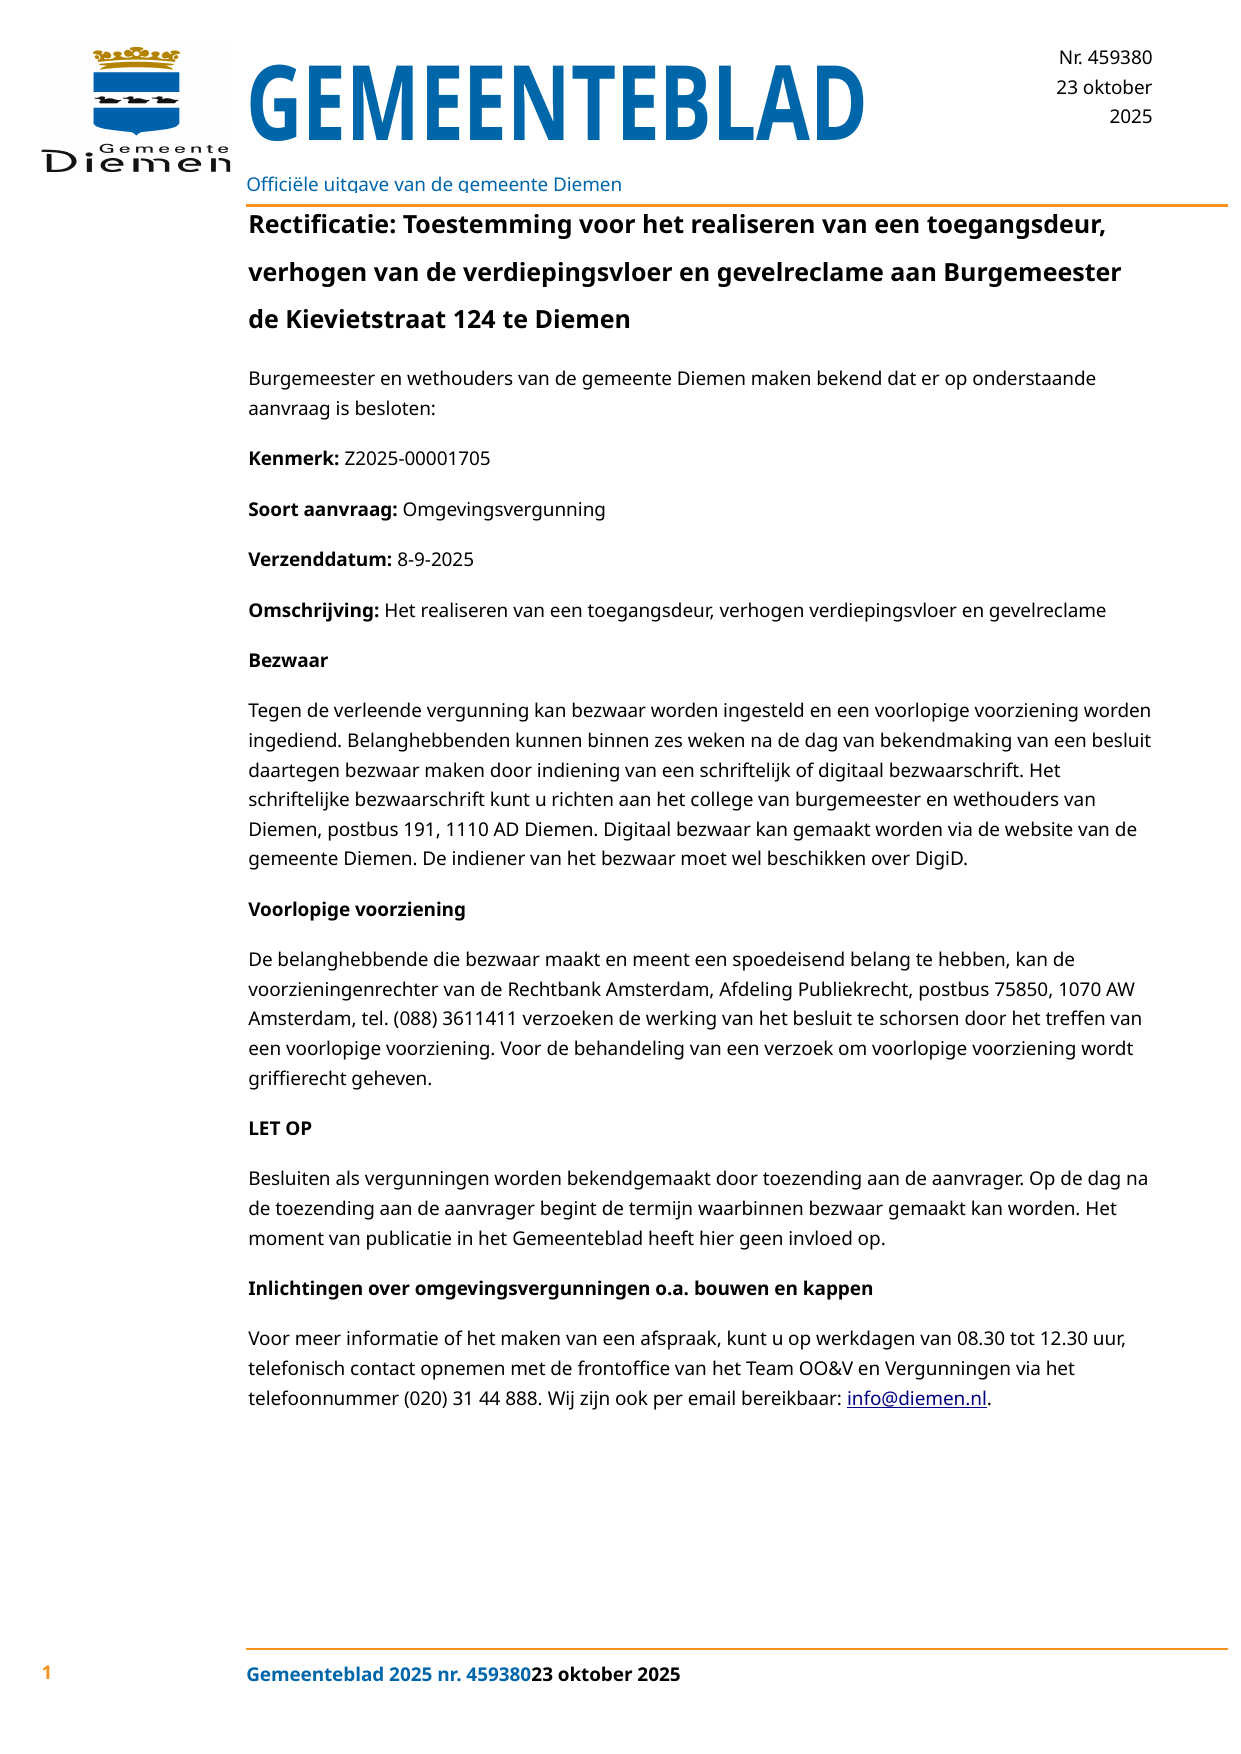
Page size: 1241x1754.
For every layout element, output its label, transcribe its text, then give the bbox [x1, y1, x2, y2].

text Soort aanvraag: Omgevingsvergunning [248, 496, 1152, 522]
text Tegen de verleende vergunning kan bezwaar worden ingesteld en een voorlopige voorziening worden ingediend. Belanghebbenden kunnen binnen zes weken na de dag van bekendmaking van een besluit daartegen bezwaar maken door indiening van een schriftelijk of digitaal bezwaarschrift. Het schriftelijke bezwaarschrift kunt u richten aan het college van burgemeester en wethouders van Diemen, postbus 191, 1110 AD Diemen. Digitaal bezwaar kan gemaakt worden via de website van de gemeente Diemen. De indiener van het bezwaar moet wel beschikken over DigiD. [248, 698, 1152, 871]
picture [41, 47, 231, 172]
text Kenmerk: Z2025-00001705 [248, 446, 1152, 471]
text Besluiten als vergunningen worden bekendgemaakt door toezending aan de aanvrager. Op de dag na de toezending aan de aanvrager begint de termijn waarbinnen bezwaar gemaakt kan worden. Het moment van publicatie in het Gemeenteblad heeft hier geen invloed op. [248, 1166, 1152, 1250]
text Voorlopige voorziening [248, 896, 1152, 922]
text Omschrijving: Het realiseren van een toegangsdeur, verhogen verdiepingsvloer en gevelreclame [248, 597, 1152, 622]
text Verzenddatum: 8-9-2025 [248, 546, 1152, 572]
text Rectificatie: Toestemming voor het realiseren van een toegangsdeur, verhogen van de verdiepingsvloer en gevelreclame aan Burgemeester de Kievietstraat 124 te Diemen [248, 207, 1152, 336]
text Inlichtingen over omgevingsvergunningen o.a. bouwen en kappen [248, 1275, 1152, 1301]
text De belanghebbende die bezwaar maakt en meent een spoedeisend belang te hebben, kan de voorzieningenrechter van de Rechtbank Amsterdam, Afdeling Publiekrecht, postbus 75850, 1070 AW Amsterdam, tel. (088) 3611411 verzoeken de werking van het besluit te schorsen door het treffen van een voorlopige voorziening. Voor de behandeling van een verzoek om voorlopige voorziening wordt griffierecht geheven. [248, 946, 1152, 1090]
text Voor meer informatie of het maken van een afspraak, kunt u op werkdagen van 08.30 tot 12.30 uur, telefonisch contact opnemen met de frontoffice van het Team OO&V en Vergunningen via het telefoonnummer (020) 31 44 888. Wij zijn ook per email bereikbaar: info@diemen.nl. [248, 1326, 1152, 1410]
text LET OP [248, 1115, 1152, 1141]
text Bezwaar [248, 647, 1152, 673]
text Burgemeester en wethouders van de gemeente Diemen maken bekend dat er op onderstaande aanvraag is besloten: [248, 366, 1152, 421]
